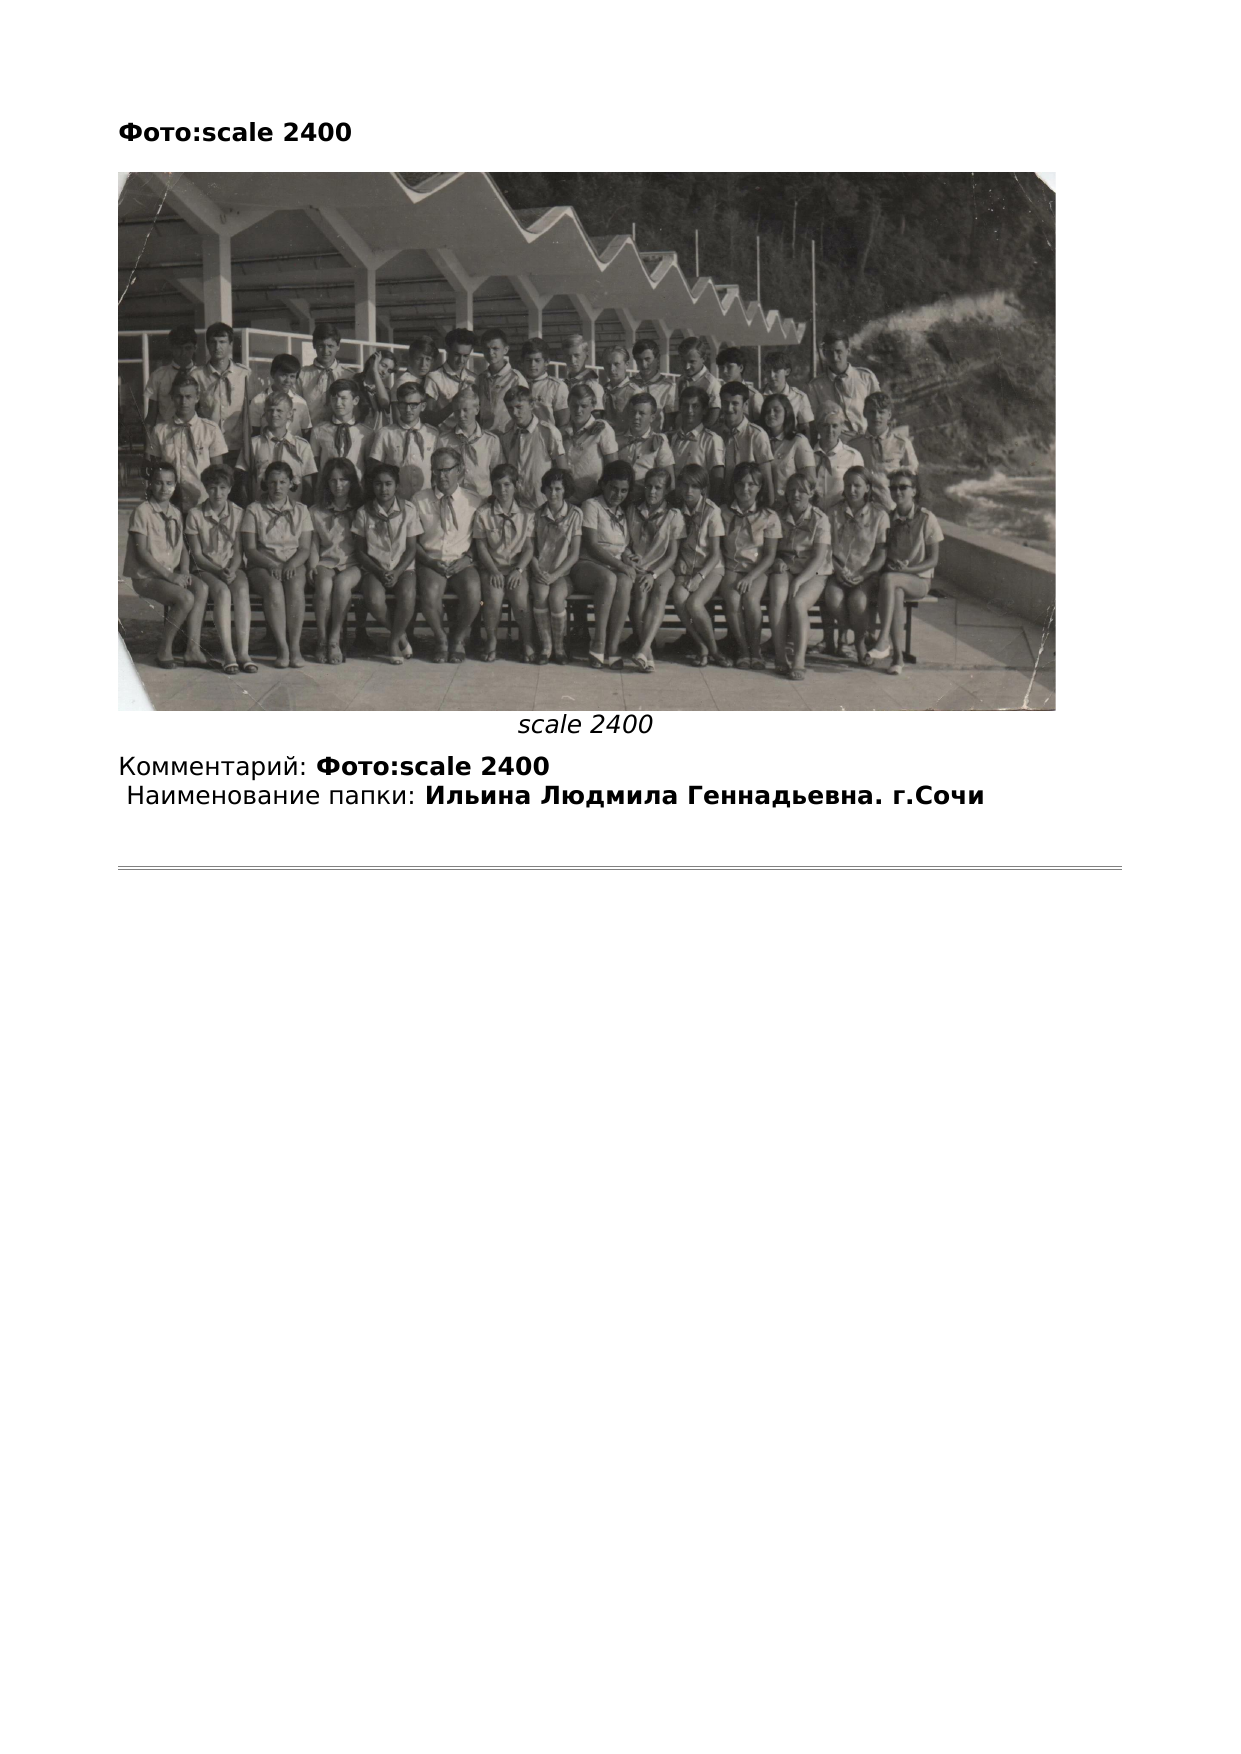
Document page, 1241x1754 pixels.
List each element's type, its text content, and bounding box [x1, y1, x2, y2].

subtitle Фото:scale 2400 [118, 118, 1122, 147]
text Комментарий: Фото:scale 2400 Наименование папки: Ильина Людмила Геннадьевна. г.Сочи [118, 752, 1122, 839]
picture [118, 172, 1056, 711]
text scale 2400 [118, 711, 1056, 739]
